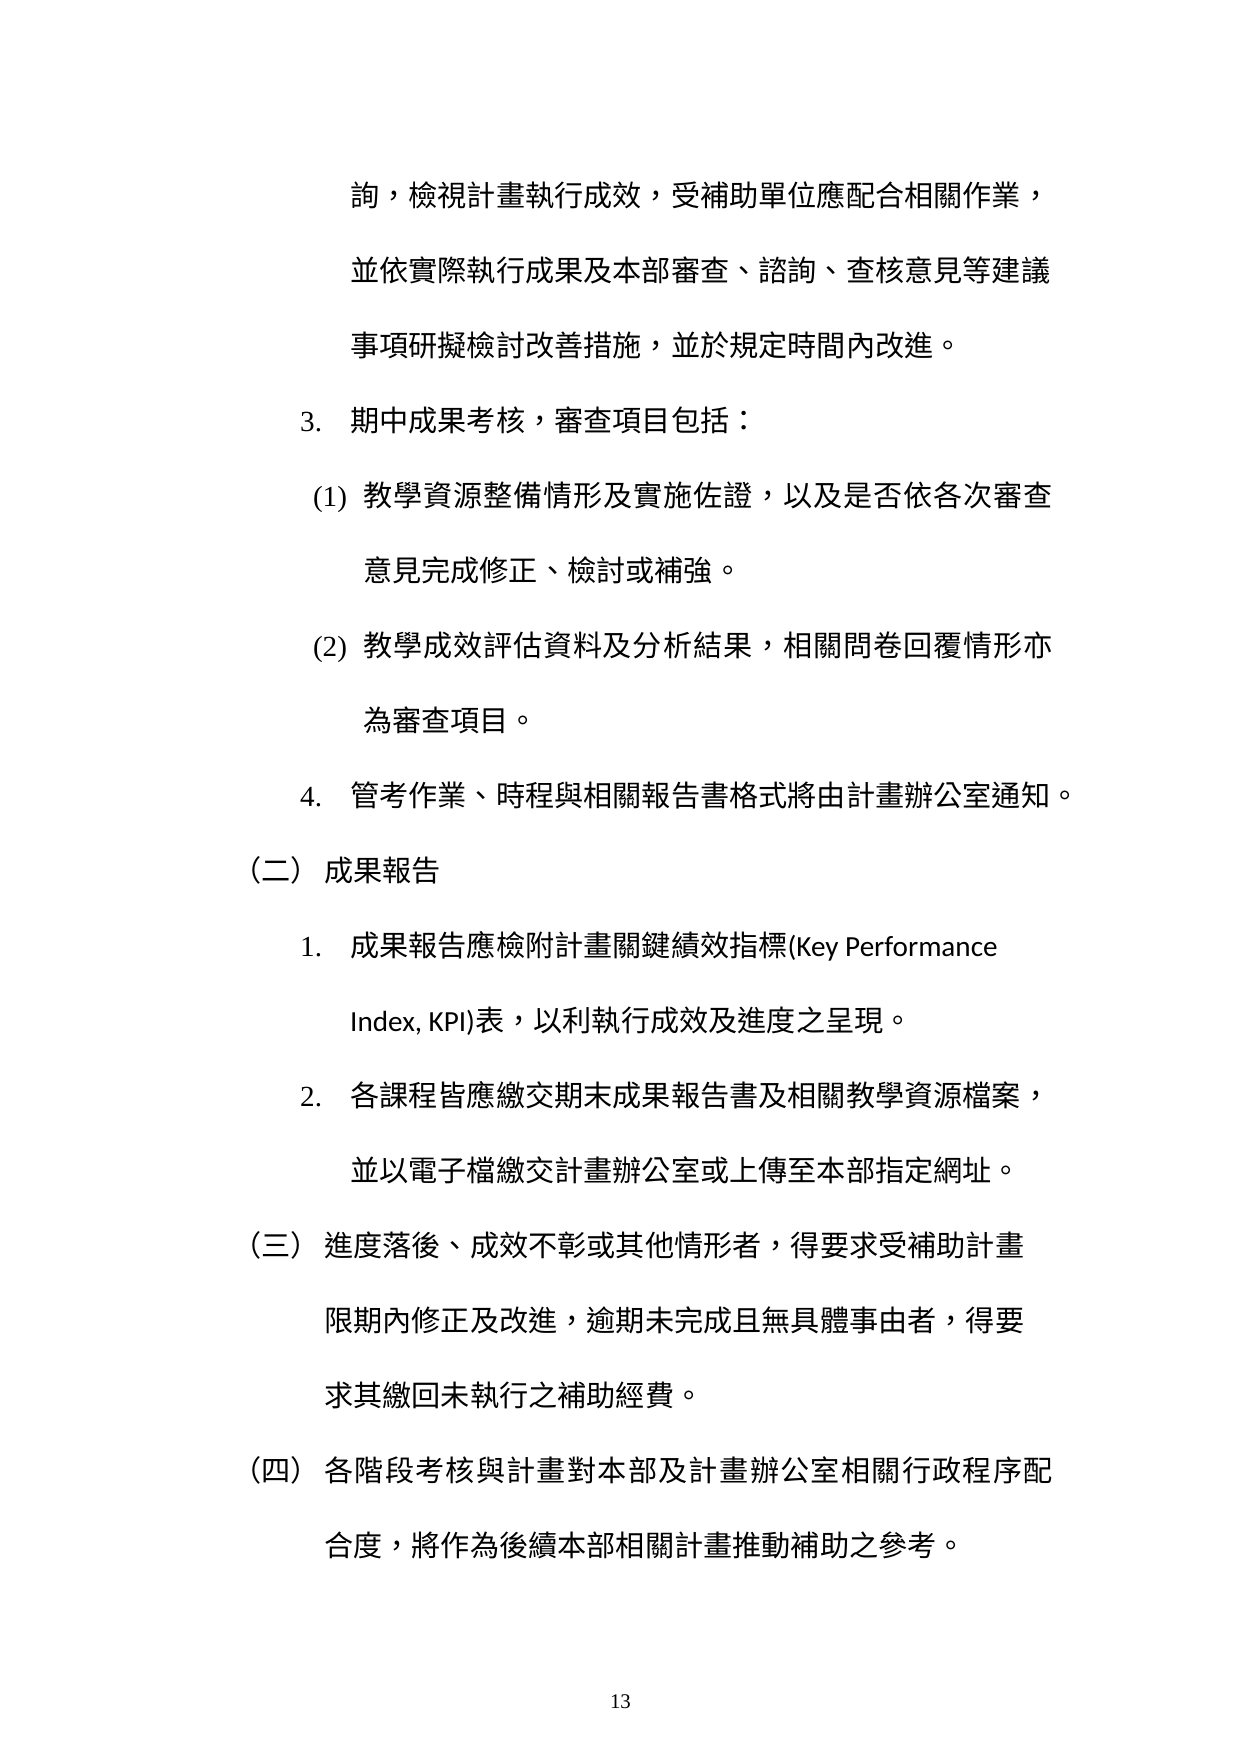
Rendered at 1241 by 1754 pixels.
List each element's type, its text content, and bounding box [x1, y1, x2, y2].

list 各階段考核與計畫對本部及計畫辦公室相關行政程序配合度，將作為後續本部相關計畫推動補助之參考。 [232, 1425, 1053, 1575]
list 詢，檢視計畫執行成效，受補助單位應配合相關作業，並依實際執行成果及本部審查、諮詢、查核意見等建議事項研擬檢討改善措施，並於規定時間內改進。 [300, 150, 1053, 375]
list 期中成果考核，審查項目包括： [300, 375, 1053, 450]
list 成果報告應檢附計畫關鍵績效指標(Key Performance Index, KPI)表，以利執行成效及進度之呈現。 [300, 900, 1053, 1050]
list 進度落後、成效不彰或其他情形者，得要求受補助計畫限期內修正及改進，逾期未完成且無具體事由者，得要求其繳回未執行之補助經費。 [232, 1200, 1053, 1425]
list 成果報告 [232, 825, 1053, 900]
list 教學成效評估資料及分析結果，相關問卷回覆情形亦為審查項目。 [313, 600, 1053, 750]
list 各課程皆應繳交期末成果報告書及相關教學資源檔案，並以電子檔繳交計畫辦公室或上傳至本部指定網址。 [300, 1050, 1053, 1200]
list 教學資源整備情形及實施佐證，以及是否依各次審查意見完成修正、檢討或補強。 [313, 450, 1053, 600]
list 管考作業、時程與相關報告書格式將由計畫辦公室通知。 [300, 750, 1053, 825]
